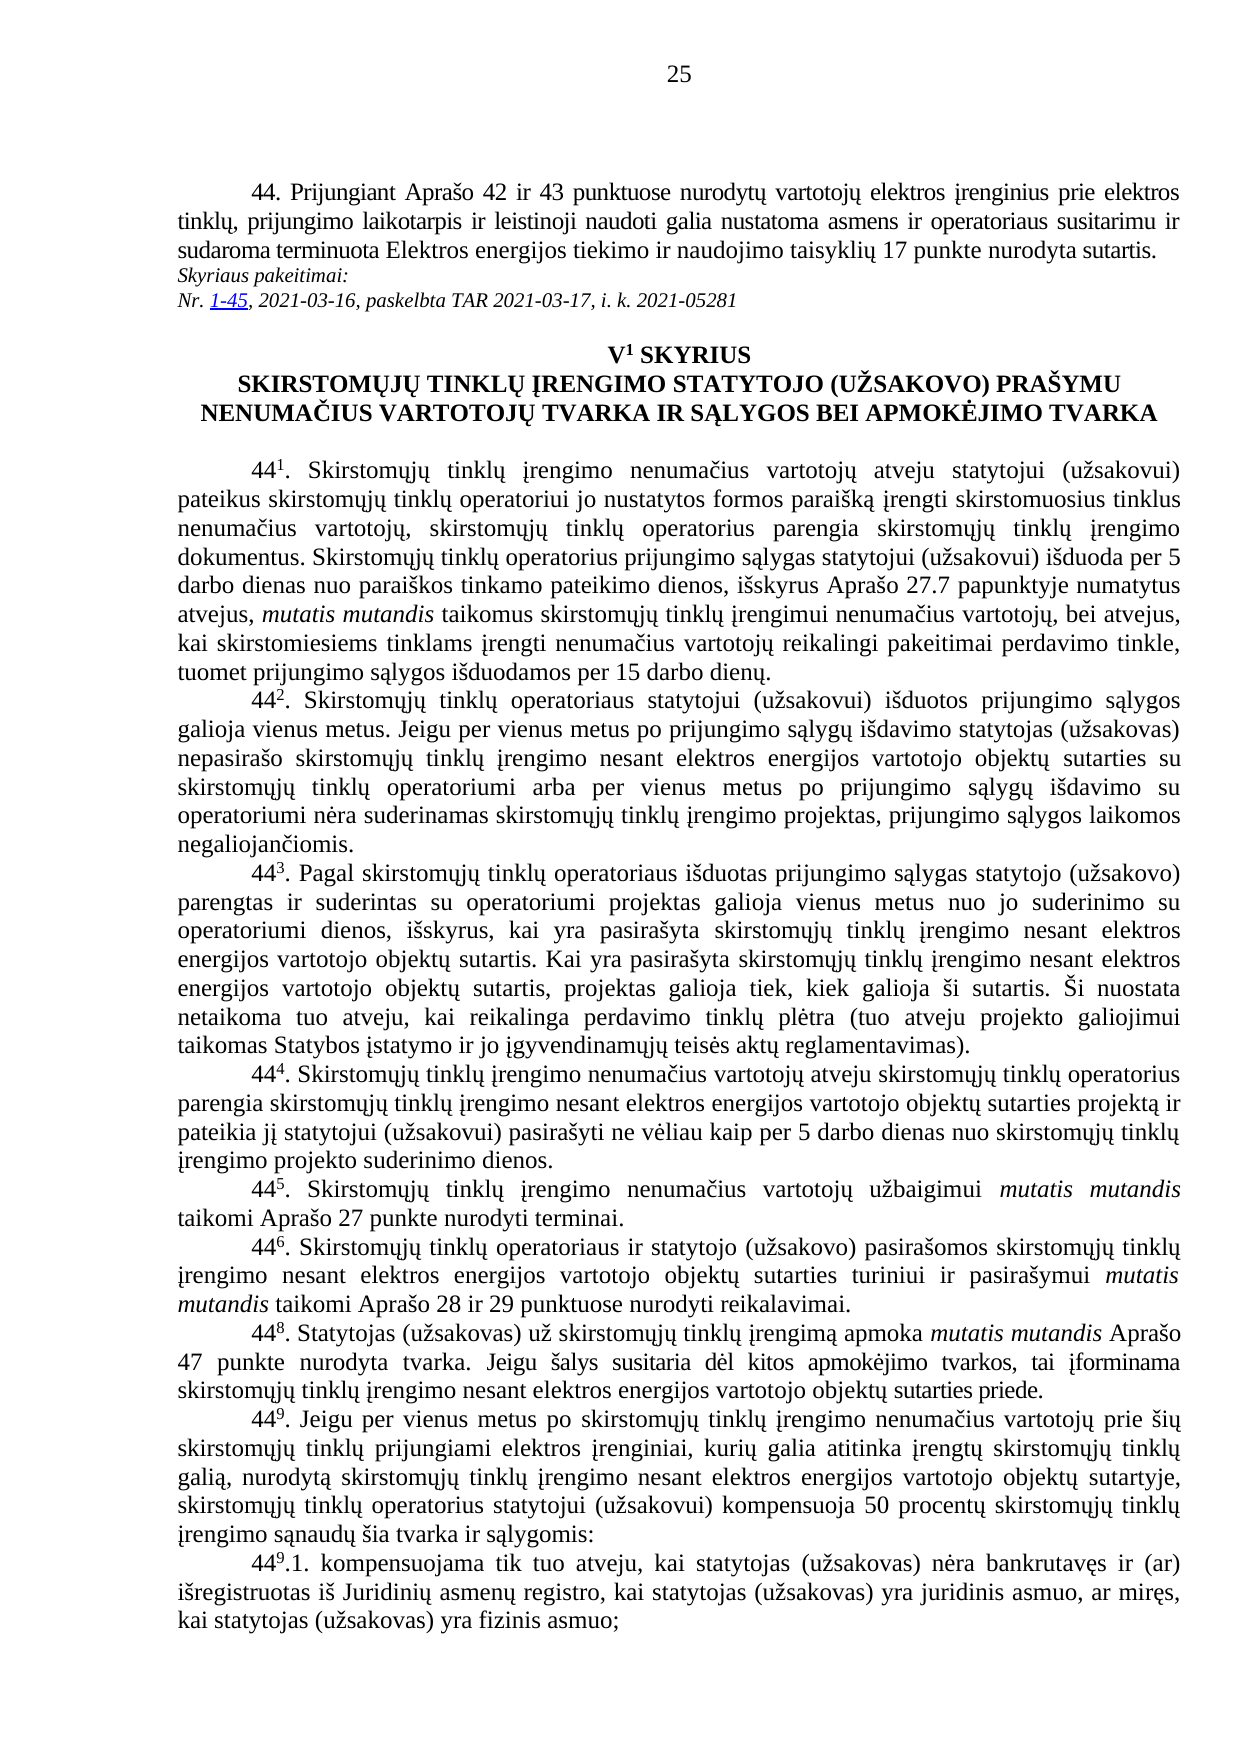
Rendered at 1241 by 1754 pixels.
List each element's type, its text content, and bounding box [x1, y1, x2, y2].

text 446. Skirstomųjų tinklų operatoriaus ir statytojo (užsakovo) pasirašomos skirstomųjų tinklų įrengimo nesant elektros energijos vartotojo objektų sutarties turiniui ir pasirašymui mutatis mutandis taikomi Aprašo 28 ir 29 punktuose nurodyti reikalavimai. [177, 1232, 1181, 1318]
text 448. Statytojas (užsakovas) už skirstomųjų tinklų įrengimą apmoka mutatis mutandis Aprašo 47 punkte nurodyta tvarka. Jeigu šalys susitaria dėl kitos apmokėjimo tvarkos, tai įforminama skirstomųjų tinklų įrengimo nesant elektros energijos vartotojo objektų sutarties priede. [177, 1318, 1181, 1404]
text Skyriaus pakeitimai: [177, 263, 1181, 287]
text 444. Skirstomųjų tinklų įrengimo nenumačius vartotojų atveju skirstomųjų tinklų operatorius parengia skirstomųjų tinklų įrengimo nesant elektros energijos vartotojo objektų sutarties projektą ir pateikia jį statytojui (užsakovui) pasirašyti ne vėliau kaip per 5 darbo dienas nuo skirstomųjų tinklų įrengimo projekto suderinimo dienos. [177, 1059, 1181, 1174]
text V1 SKYRIUS [177, 340, 1181, 369]
text Nr. 1-45, 2021-03-16, paskelbta TAR 2021-03-17, i. k. 2021-05281 [177, 287, 1181, 312]
text 443. Pagal skirstomųjų tinklų operatoriaus išduotas prijungimo sąlygas statytojo (užsakovo) parengtas ir suderintas su operatoriumi projektas galioja vienus metus nuo jo suderinimo su operatoriumi dienos, išskyrus, kai yra pasirašyta skirstomųjų tinklų įrengimo nesant elektros energijos vartotojo objektų sutartis. Kai yra pasirašyta skirstomųjų tinklų įrengimo nesant elektros energijos vartotojo objektų sutartis, projektas galioja tiek, kiek galioja ši sutartis. Ši nuostata netaikoma tuo atveju, kai reikalinga perdavimo tinklų plėtra (tuo atveju projekto galiojimui taikomas Statybos įstatymo ir jo įgyvendinamųjų teisės aktų reglamentavimas). [177, 858, 1181, 1059]
text SKIRSTOMŲJŲ TINKLŲ ĮRENGIMo STATYTOJO (UŽSAKOVO) PRAŠYMU NENUMAČIUS VARTOTOJų tvarka ir sąlygos BEI APMOKĖJIMO TVARKA [177, 369, 1181, 427]
text 449.1. kompensuojama tik tuo atveju, kai statytojas (užsakovas) nėra bankrutavęs ir (ar) išregistruotas iš Juridinių asmenų registro, kai statytojas (užsakovas) yra juridinis asmuo, ar miręs, kai statytojas (užsakovas) yra fizinis asmuo; [177, 1548, 1181, 1634]
text 44. Prijungiant Aprašo 42 ir 43 punktuose nurodytų vartotojų elektros įrenginius prie elektros tinklų, prijungimo laikotarpis ir leistinoji naudoti galia nustatoma asmens ir operatoriaus susitarimu ir sudaroma terminuota Elektros energijos tiekimo ir naudojimo taisyklių 17 punkte nurodyta sutartis. [177, 177, 1181, 263]
text 449. Jeigu per vienus metus po skirstomųjų tinklų įrengimo nenumačius vartotojų prie šių skirstomųjų tinklų prijungiami elektros įrenginiai, kurių galia atitinka įrengtų skirstomųjų tinklų galią, nurodytą skirstomųjų tinklų įrengimo nesant elektros energijos vartotojo objektų sutartyje, skirstomųjų tinklų operatorius statytojui (užsakovui) kompensuoja 50 procentų skirstomųjų tinklų įrengimo sąnaudų šia tvarka ir sąlygomis: [177, 1404, 1181, 1548]
text 442. Skirstomųjų tinklų operatoriaus statytojui (užsakovui) išduotos prijungimo sąlygos galioja vienus metus. Jeigu per vienus metus po prijungimo sąlygų išdavimo statytojas (užsakovas) nepasirašo skirstomųjų tinklų įrengimo nesant elektros energijos vartotojo objektų sutarties su skirstomųjų tinklų operatoriumi arba per vienus metus po prijungimo sąlygų išdavimo su operatoriumi nėra suderinamas skirstomųjų tinklų įrengimo projektas, prijungimo sąlygos laikomos negaliojančiomis. [177, 685, 1181, 858]
text 441. Skirstomųjų tinklų įrengimo nenumačius vartotojų atveju statytojui (užsakovui) pateikus skirstomųjų tinklų operatoriui jo nustatytos formos paraišką įrengti skirstomuosius tinklus nenumačius vartotojų, skirstomųjų tinklų operatorius parengia skirstomųjų tinklų įrengimo dokumentus. Skirstomųjų tinklų operatorius prijungimo sąlygas statytojui (užsakovui) išduoda per 5 darbo dienas nuo paraiškos tinkamo pateikimo dienos, išskyrus Aprašo 27.7 papunktyje numatytus atvejus, mutatis mutandis taikomus skirstomųjų tinklų įrengimui nenumačius vartotojų, bei atvejus, kai skirstomiesiems tinklams įrengti nenumačius vartotojų reikalingi pakeitimai perdavimo tinkle, tuomet prijungimo sąlygos išduodamos per 15 darbo dienų. [177, 455, 1181, 685]
text 445. Skirstomųjų tinklų įrengimo nenumačius vartotojų užbaigimui mutatis mutandis taikomi Aprašo 27 punkte nurodyti terminai. [177, 1174, 1181, 1232]
